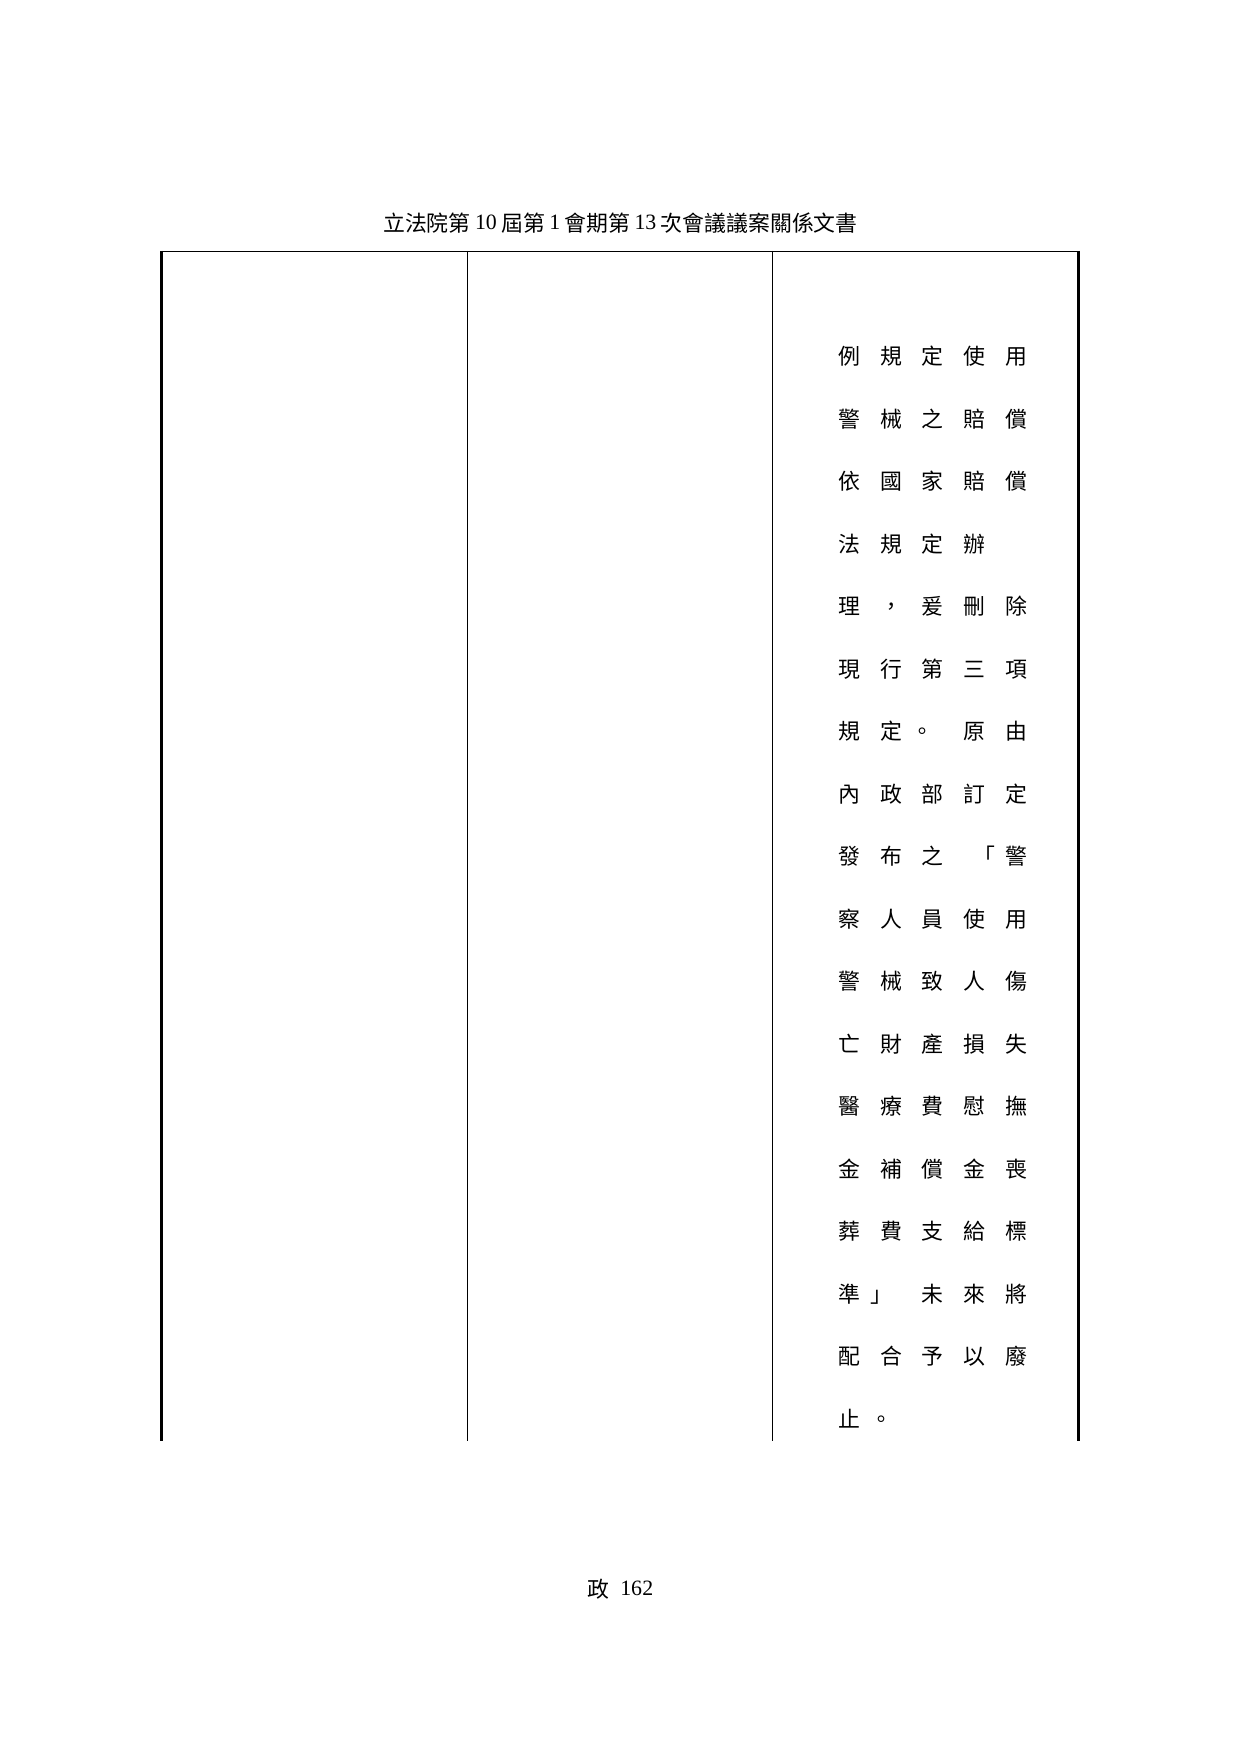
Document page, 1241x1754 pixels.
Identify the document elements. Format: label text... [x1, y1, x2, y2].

table_cell [468, 252, 772, 1441]
table_cell [163, 252, 467, 1441]
table_cell 例規定使用警械之賠償依國家賠償法規定辦理，爰刪除現行第三項規定。原由內政部訂定發布之「警察人員使用警械致人傷亡財產損失醫療費慰撫金補償金喪葬費支給標準」未來將配合予以廢止。 [773, 252, 1077, 1441]
